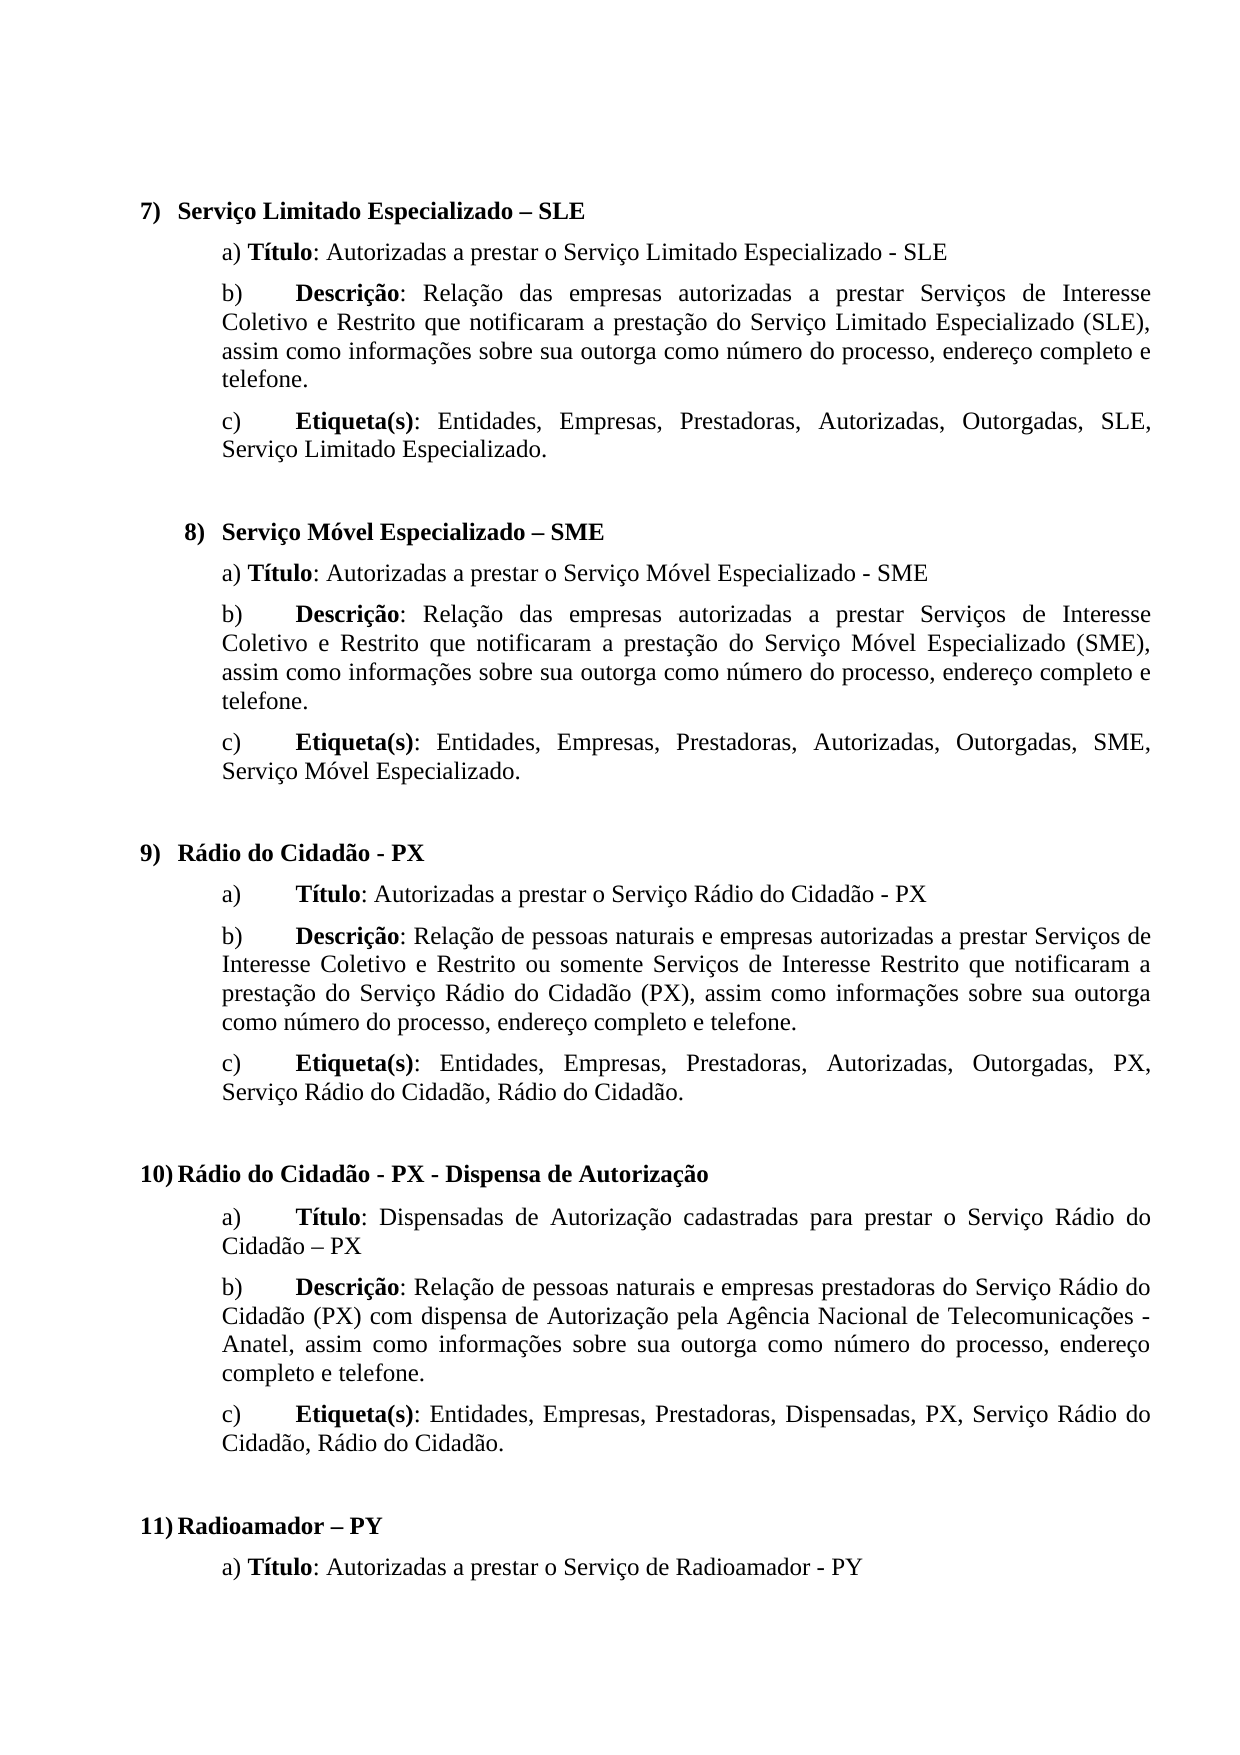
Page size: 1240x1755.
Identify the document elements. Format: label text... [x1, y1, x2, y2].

list a) Título: Autorizadas a prestar o Serviço Limitado Especializado - SLE [222, 237, 1152, 266]
list b) Descrição: Relação de pessoas naturais e empresas prestadoras do Serviço Rádio do Cidadão (PX) com dispensa de Autorização pela Agência Nacional de Telecomunicações - Anatel, assim como informações sobre sua outorga como número do processo, endereço completo e telefone. [222, 1272, 1152, 1387]
list Serviço Limitado Especializado – SLE [140, 196, 1152, 224]
list a) Título: Autorizadas a prestar o Serviço de Radioamador - PY [222, 1552, 1152, 1581]
list Rádio do Cidadão - PX [140, 838, 1152, 867]
list a) Título: Autorizadas a prestar o Serviço Rádio do Cidadão - PX [222, 879, 1152, 908]
list c) Etiqueta(s): Entidades, Empresas, Prestadoras, Autorizadas, Outorgadas, PX, Serviço Rádio do Cidadão, Rádio do Cidadão. [222, 1048, 1152, 1106]
list Rádio do Cidadão - PX - Dispensa de Autorização [140, 1159, 1152, 1188]
list c) Etiqueta(s): Entidades, Empresas, Prestadoras, Autorizadas, Outorgadas, SME, Serviço Móvel Especializado. [222, 727, 1152, 784]
list c) Etiqueta(s): Entidades, Empresas, Prestadoras, Autorizadas, Outorgadas, SLE, Serviço Limitado Especializado. [222, 406, 1152, 463]
list b) Descrição: Relação das empresas autorizadas a prestar Serviços de Interesse Coletivo e Restrito que notificaram a prestação do Serviço Limitado Especializado (SLE), assim como informações sobre sua outorga como número do processo, endereço completo e telefone. [222, 278, 1152, 393]
list b) Descrição: Relação das empresas autorizadas a prestar Serviços de Interesse Coletivo e Restrito que notificaram a prestação do Serviço Móvel Especializado (SME), assim como informações sobre sua outorga como número do processo, endereço completo e telefone. [222, 599, 1152, 714]
list a) Título: Autorizadas a prestar o Serviço Móvel Especializado - SME [222, 558, 1152, 587]
list Radioamador – PY [140, 1511, 1152, 1539]
list a) Título: Dispensadas de Autorização cadastradas para prestar o Serviço Rádio do Cidadão – PX [222, 1202, 1152, 1259]
list Serviço Móvel Especializado – SME [184, 517, 1152, 546]
list c) Etiqueta(s): Entidades, Empresas, Prestadoras, Dispensadas, PX, Serviço Rádio do Cidadão, Rádio do Cidadão. [222, 1399, 1152, 1457]
list b) Descrição: Relação de pessoas naturais e empresas autorizadas a prestar Serviços de Interesse Coletivo e Restrito ou somente Serviços de Interesse Restrito que notificaram a prestação do Serviço Rádio do Cidadão (PX), assim como informações sobre sua outorga como número do processo, endereço completo e telefone. [222, 921, 1152, 1036]
